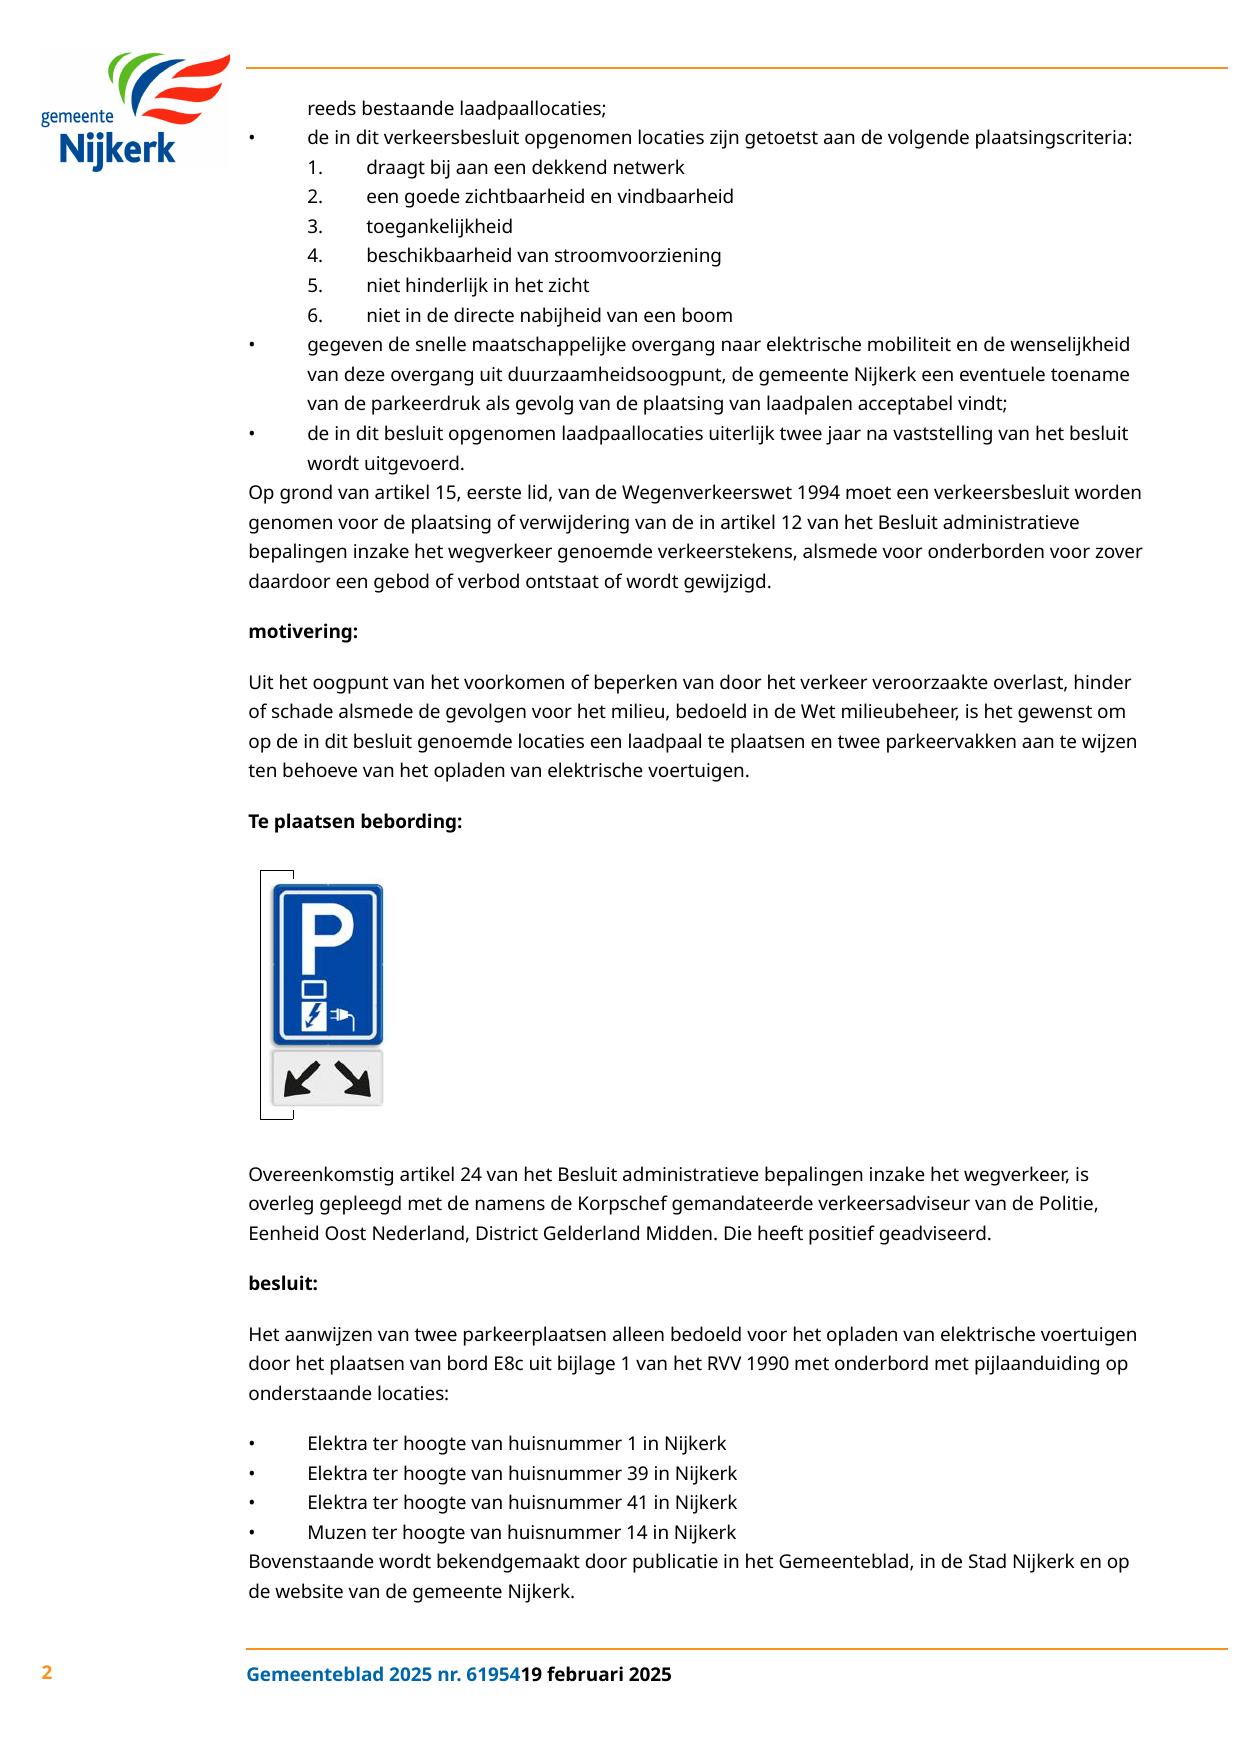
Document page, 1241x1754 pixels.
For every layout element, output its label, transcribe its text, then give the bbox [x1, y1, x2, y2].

text motivering: [248, 618, 1152, 644]
text Het aanwijzen van twee parkeerplaatsen alleen bedoeld voor het opladen van elektrische voertuigen door het plaatsen van bord E8c uit bijlage 1 van het RVV 1990 met onderbord met pijlaanduiding op onderstaande locaties: [248, 1321, 1152, 1406]
list Elektra ter hoogte van huisnummer 41 in Nijkerk [248, 1489, 1152, 1515]
list beschikbaarheid van stroomvoorziening [307, 243, 1152, 268]
text Te plaatsen bebording: [248, 808, 1152, 834]
text Op grond van artikel 15, eerste lid, van de Wegenverkeerswet 1994 moet een verkeersbesluit worden genomen voor de plaatsing of verwijdering van de in artikel 12 van het Besluit administratieve bepalingen inzake het wegverkeer genoemde verkeerstekens, alsmede voor onderborden voor zover daardoor een gebod of verbod ontstaat of wordt gewijzigd. [248, 479, 1152, 594]
list Elektra ter hoogte van huisnummer 39 in Nijkerk [248, 1460, 1152, 1486]
text Uit het oogpunt van het voorkomen of beperken van door het verkeer veroorzaakte overlast, hinder of schade alsmede de gevolgen voor het milieu, bedoeld in de Wet milieubeheer, is het gewenst om op de in dit besluit genoemde locaties een laadpaal te plaatsen en twee parkeervakken aan te wijzen ten behoeve van het opladen van elektrische voertuigen. [248, 669, 1152, 783]
picture [268, 879, 387, 1110]
list een goede zichtbaarheid en vindbaarheid [307, 183, 1152, 209]
picture [41, 47, 231, 172]
list toegankelijkheid [307, 213, 1152, 239]
text besluit: [248, 1270, 1152, 1296]
text Overeenkomstig artikel 24 van het Besluit administratieve bepalingen inzake het wegverkeer, is overleg gepleegd met de namens de Korpschef gemandateerde verkeersadviseur van de Politie, Eenheid Oost Nederland, District Gelderland Midden. Die heeft positief geadviseerd. [248, 1161, 1152, 1246]
list gegeven de snelle maatschappelijke overgang naar elektrische mobiliteit en de wenselijkheid van deze overgang uit duurzaamheidsoogpunt, de gemeente Nijkerk een eventuele toename van de parkeerdruk als gevolg van de plaatsing van laadpalen acceptabel vindt; [248, 331, 1152, 416]
list Muzen ter hoogte van huisnummer 14 in Nijkerk [248, 1519, 1152, 1545]
list niet hinderlijk in het zicht [307, 272, 1152, 298]
list niet in de directe nabijheid van een boom [307, 302, 1152, 328]
list draagt bij aan een dekkend netwerk [307, 154, 1152, 180]
text Bovenstaande wordt bekendgemaakt door publicatie in het Gemeenteblad, in de Stad Nijkerk en op de website van de gemeente Nijkerk. [248, 1549, 1152, 1604]
list de in dit verkeersbesluit opgenomen locaties zijn getoetst aan de volgende plaatsingscriteria: [248, 124, 1152, 150]
list de in dit besluit opgenomen laadpaallocaties uiterlijk twee jaar na vaststelling van het besluit wordt uitgevoerd. [248, 420, 1152, 476]
list Elektra ter hoogte van huisnummer 1 in Nijkerk [248, 1430, 1152, 1456]
list reeds bestaande laadpaallocaties; [248, 95, 1152, 121]
